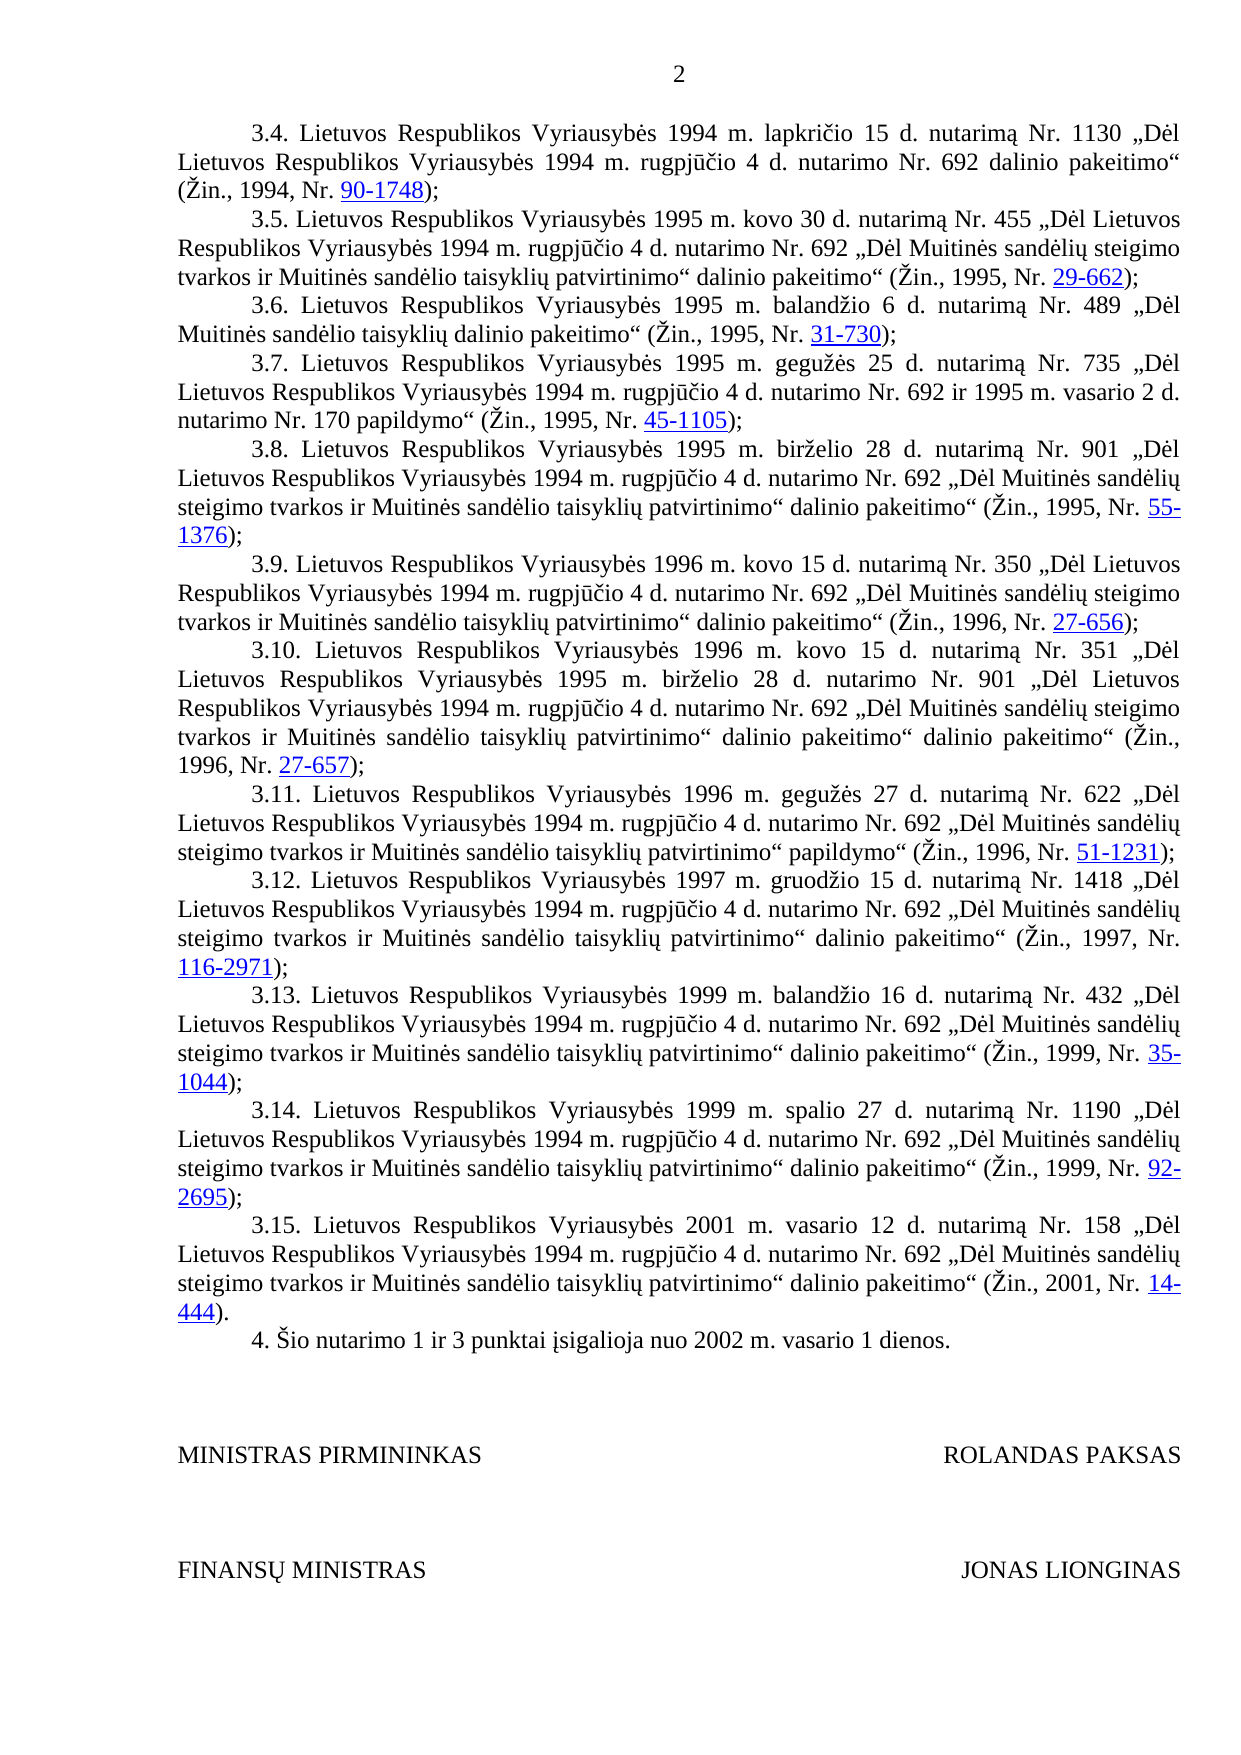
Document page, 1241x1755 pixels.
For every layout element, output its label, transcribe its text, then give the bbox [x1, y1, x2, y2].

text Ministras Pirmininkas Rolandas Paksas [177, 1441, 1181, 1469]
text 3.10. Lietuvos Respublikos Vyriausybės 1996 m. kovo 15 d. nutarimą Nr. 351 „Dėl Lietuvos Respublikos Vyriausybės 1995 m. birželio 28 d. nutarimo Nr. 901 „Dėl Lietuvos Respublikos Vyriausybės 1994 m. rugpjūčio 4 d. nutarimo Nr. 692 „Dėl Muitinės sandėlių steigimo tvarkos ir Muitinės sandėlio taisyklių patvirtinimo“ dalinio pakeitimo“ dalinio pakeitimo“ (Žin., 1996, Nr. 27-657); [177, 636, 1181, 779]
text 3.15. Lietuvos Respublikos Vyriausybės 2001 m. vasario 12 d. nutarimą Nr. 158 „Dėl Lietuvos Respublikos Vyriausybės 1994 m. rugpjūčio 4 d. nutarimo Nr. 692 „Dėl Muitinės sandėlių steigimo tvarkos ir Muitinės sandėlio taisyklių patvirtinimo“ dalinio pakeitimo“ (Žin., 2001, Nr. 14-444). [177, 1211, 1181, 1326]
text 3.11. Lietuvos Respublikos Vyriausybės 1996 m. gegužės 27 d. nutarimą Nr. 622 „Dėl Lietuvos Respublikos Vyriausybės 1994 m. rugpjūčio 4 d. nutarimo Nr. 692 „Dėl Muitinės sandėlių steigimo tvarkos ir Muitinės sandėlio taisyklių patvirtinimo“ papildymo“ (Žin., 1996, Nr. 51-1231); [177, 779, 1181, 866]
text 3.8. Lietuvos Respublikos Vyriausybės 1995 m. birželio 28 d. nutarimą Nr. 901 „Dėl Lietuvos Respublikos Vyriausybės 1994 m. rugpjūčio 4 d. nutarimo Nr. 692 „Dėl Muitinės sandėlių steigimo tvarkos ir Muitinės sandėlio taisyklių patvirtinimo“ dalinio pakeitimo“ (Žin., 1995, Nr. 55-1376); [177, 434, 1181, 549]
text 3.7. Lietuvos Respublikos Vyriausybės 1995 m. gegužės 25 d. nutarimą Nr. 735 „Dėl Lietuvos Respublikos Vyriausybės 1994 m. rugpjūčio 4 d. nutarimo Nr. 692 ir 1995 m. vasario 2 d. nutarimo Nr. 170 papildymo“ (Žin., 1995, Nr. 45-1105); [177, 348, 1181, 434]
text 3.14. Lietuvos Respublikos Vyriausybės 1999 m. spalio 27 d. nutarimą Nr. 1190 „Dėl Lietuvos Respublikos Vyriausybės 1994 m. rugpjūčio 4 d. nutarimo Nr. 692 „Dėl Muitinės sandėlių steigimo tvarkos ir Muitinės sandėlio taisyklių patvirtinimo“ dalinio pakeitimo“ (Žin., 1999, Nr. 92-2695); [177, 1096, 1181, 1211]
text 3.13. Lietuvos Respublikos Vyriausybės 1999 m. balandžio 16 d. nutarimą Nr. 432 „Dėl Lietuvos Respublikos Vyriausybės 1994 m. rugpjūčio 4 d. nutarimo Nr. 692 „Dėl Muitinės sandėlių steigimo tvarkos ir Muitinės sandėlio taisyklių patvirtinimo“ dalinio pakeitimo“ (Žin., 1999, Nr. 35-1044); [177, 981, 1181, 1096]
text 3.6. Lietuvos Respublikos Vyriausybės 1995 m. balandžio 6 d. nutarimą Nr. 489 „Dėl Muitinės sandėlio taisyklių dalinio pakeitimo“ (Žin., 1995, Nr. 31-730); [177, 291, 1181, 348]
text 3.12. Lietuvos Respublikos Vyriausybės 1997 m. gruodžio 15 d. nutarimą Nr. 1418 „Dėl Lietuvos Respublikos Vyriausybės 1994 m. rugpjūčio 4 d. nutarimo Nr. 692 „Dėl Muitinės sandėlių steigimo tvarkos ir Muitinės sandėlio taisyklių patvirtinimo“ dalinio pakeitimo“ (Žin., 1997, Nr. 116-2971); [177, 866, 1181, 981]
text 4. Šio nutarimo 1 ir 3 punktai įsigalioja nuo 2002 m. vasario 1 dienos. [177, 1326, 1181, 1354]
text Finansų ministras Jonas Lionginas [177, 1556, 1181, 1584]
text 3.4. Lietuvos Respublikos Vyriausybės 1994 m. lapkričio 15 d. nutarimą Nr. 1130 „Dėl Lietuvos Respublikos Vyriausybės 1994 m. rugpjūčio 4 d. nutarimo Nr. 692 dalinio pakeitimo“ (Žin., 1994, Nr. 90-1748); [177, 118, 1181, 204]
text 3.5. Lietuvos Respublikos Vyriausybės 1995 m. kovo 30 d. nutarimą Nr. 455 „Dėl Lietuvos Respublikos Vyriausybės 1994 m. rugpjūčio 4 d. nutarimo Nr. 692 „Dėl Muitinės sandėlių steigimo tvarkos ir Muitinės sandėlio taisyklių patvirtinimo“ dalinio pakeitimo“ (Žin., 1995, Nr. 29-662); [177, 204, 1181, 291]
text 3.9. Lietuvos Respublikos Vyriausybės 1996 m. kovo 15 d. nutarimą Nr. 350 „Dėl Lietuvos Respublikos Vyriausybės 1994 m. rugpjūčio 4 d. nutarimo Nr. 692 „Dėl Muitinės sandėlių steigimo tvarkos ir Muitinės sandėlio taisyklių patvirtinimo“ dalinio pakeitimo“ (Žin., 1996, Nr. 27-656); [177, 549, 1181, 636]
